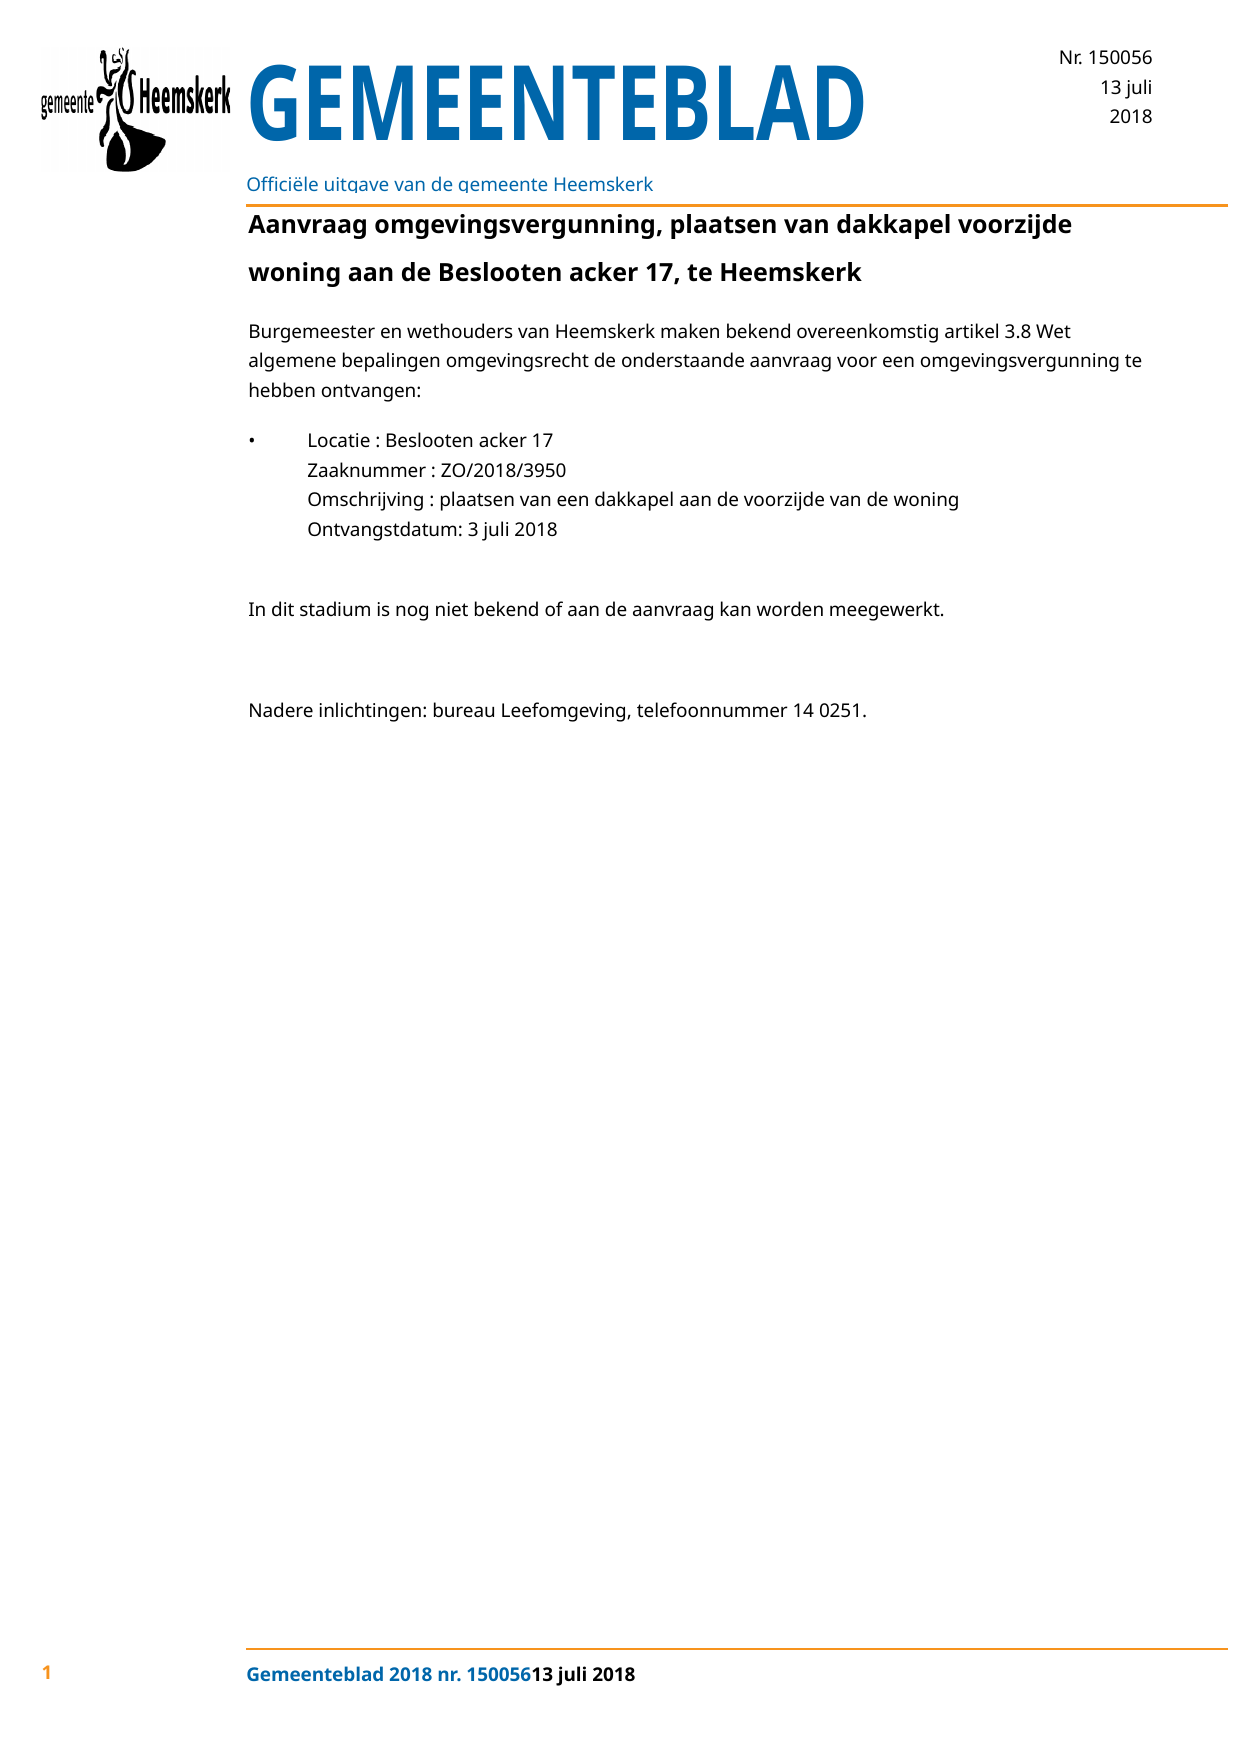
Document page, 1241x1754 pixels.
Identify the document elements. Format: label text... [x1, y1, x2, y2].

text In dit stadium is nog niet bekend of aan de aanvraag kan worden meegewerkt. [248, 596, 1152, 622]
text Nadere inlichtingen: bureau Leefomgeving, telefoonnummer 14 0251. [248, 697, 1152, 723]
list Omschrijving : plaatsen van een dakkapel aan de voorzijde van de woning [248, 487, 1152, 512]
list Locatie : Beslooten acker 17 [248, 427, 1152, 453]
list Zaaknummer : ZO/2018/3950 [248, 457, 1152, 483]
text Burgemeester en wethouders van Heemskerk maken bekend overeenkomstig artikel 3.8 Wet algemene bepalingen omgevingsrecht de onderstaande aanvraag voor een omgevingsvergunning te hebben ontvangen: [248, 318, 1152, 403]
picture [41, 47, 231, 172]
text Aanvraag omgevingsvergunning, plaatsen van dakkapel voorzijde woning aan de Beslooten acker 17, te Heemskerk [248, 207, 1152, 288]
list Ontvangstdatum: 3 juli 2018 [248, 516, 1152, 542]
